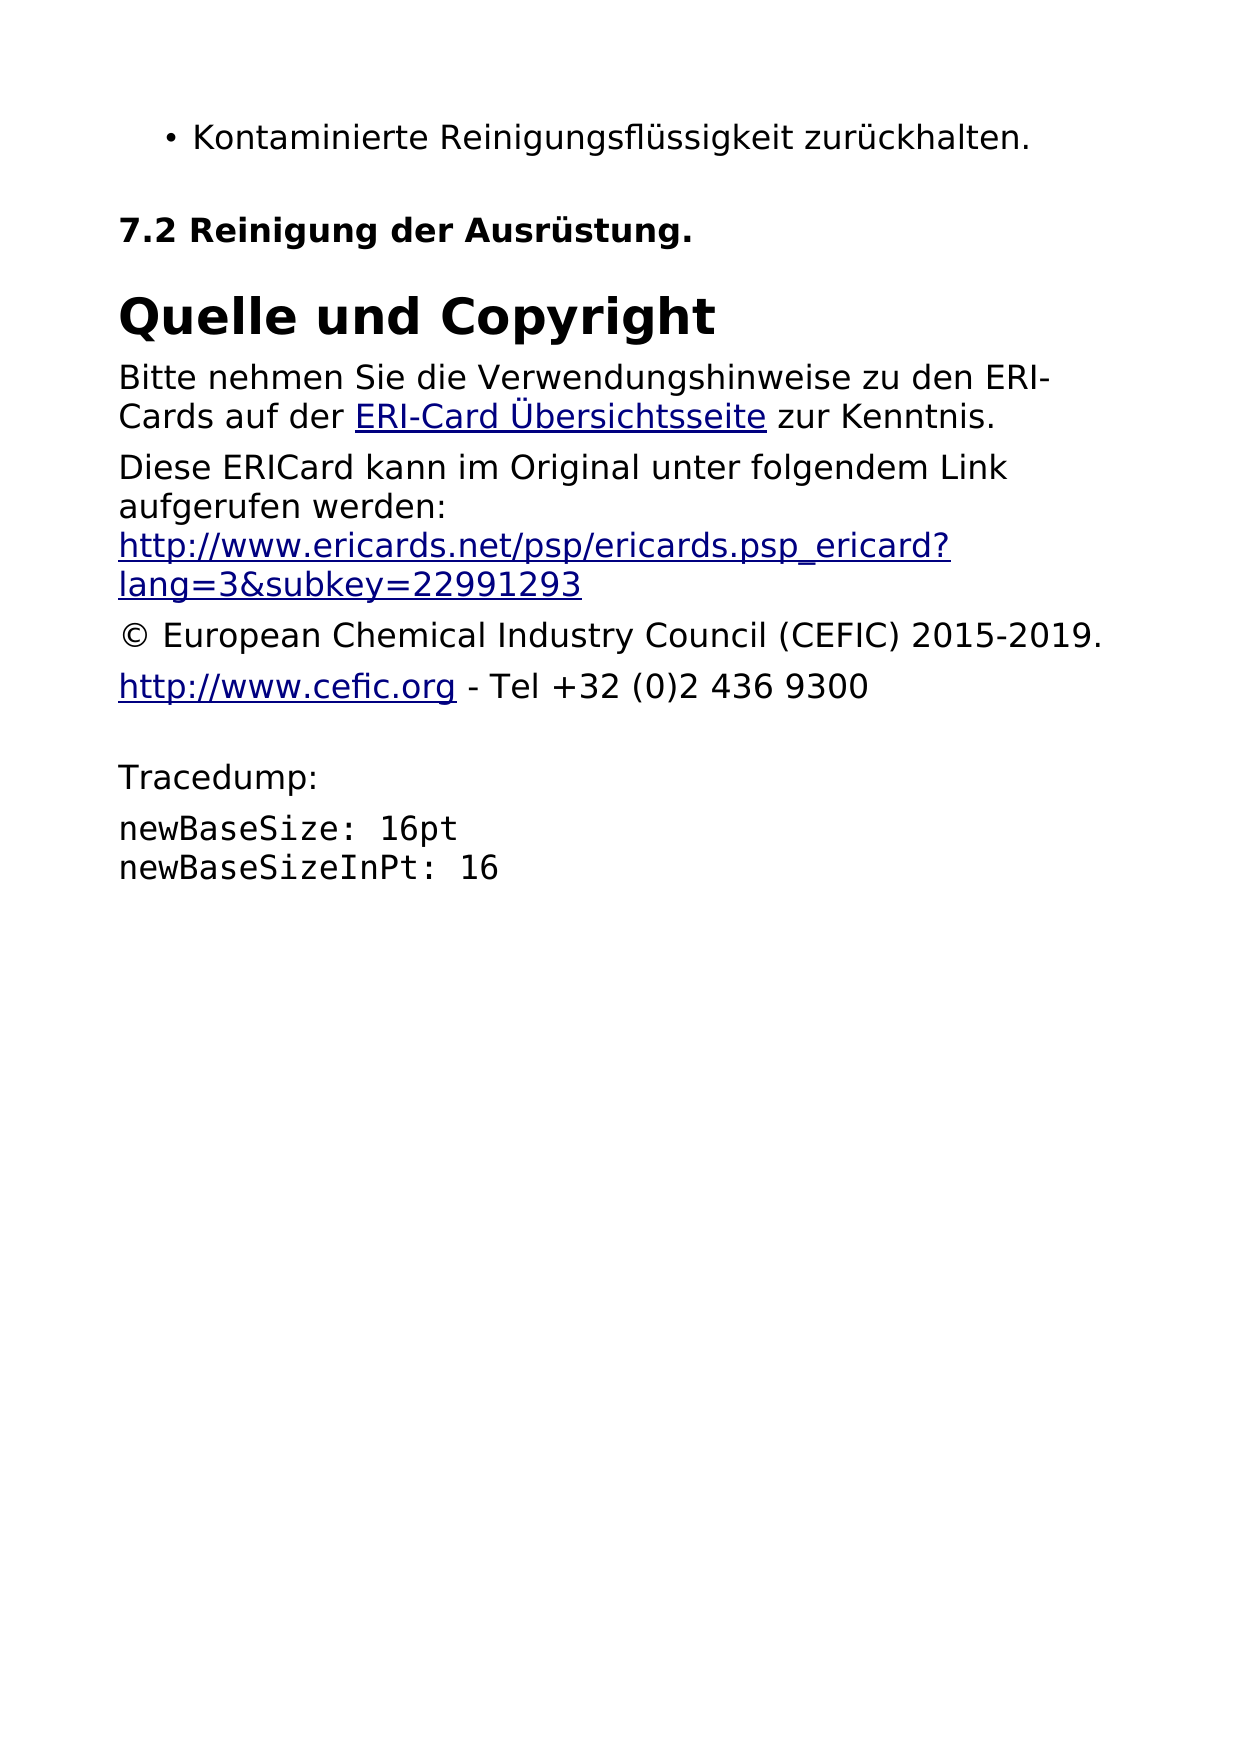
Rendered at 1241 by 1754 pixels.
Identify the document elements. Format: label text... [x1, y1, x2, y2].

text Tracedump: [118, 719, 1122, 797]
text Diese ERICard kann im Original unter folgendem Link aufgerufen werden: http://www.ericards.net/psp/ericards.psp_ericard?lang=3&subkey=22991293 [118, 449, 1122, 604]
text © European Chemical Industry Council (CEFIC) 2015-2019. [118, 617, 1122, 656]
text newBaseSize: 16pt newBaseSizeInPt: 16 [118, 809, 1122, 887]
text Bitte nehmen Sie die Verwendungshinweise zu den ERI-Cards auf der ERI-Card Übersichtsseite zur Kenntnis. [118, 358, 1122, 436]
list Kontaminierte Reinigungsflüssigkeit zurückhalten. [177, 118, 1122, 157]
text http://www.cefic.org - Tel +32 (0)2 436 9300 [118, 668, 1122, 707]
subtitle 7.2 Reinigung der Ausrüstung. [118, 211, 1122, 250]
subtitle Quelle und Copyright [118, 288, 1122, 346]
